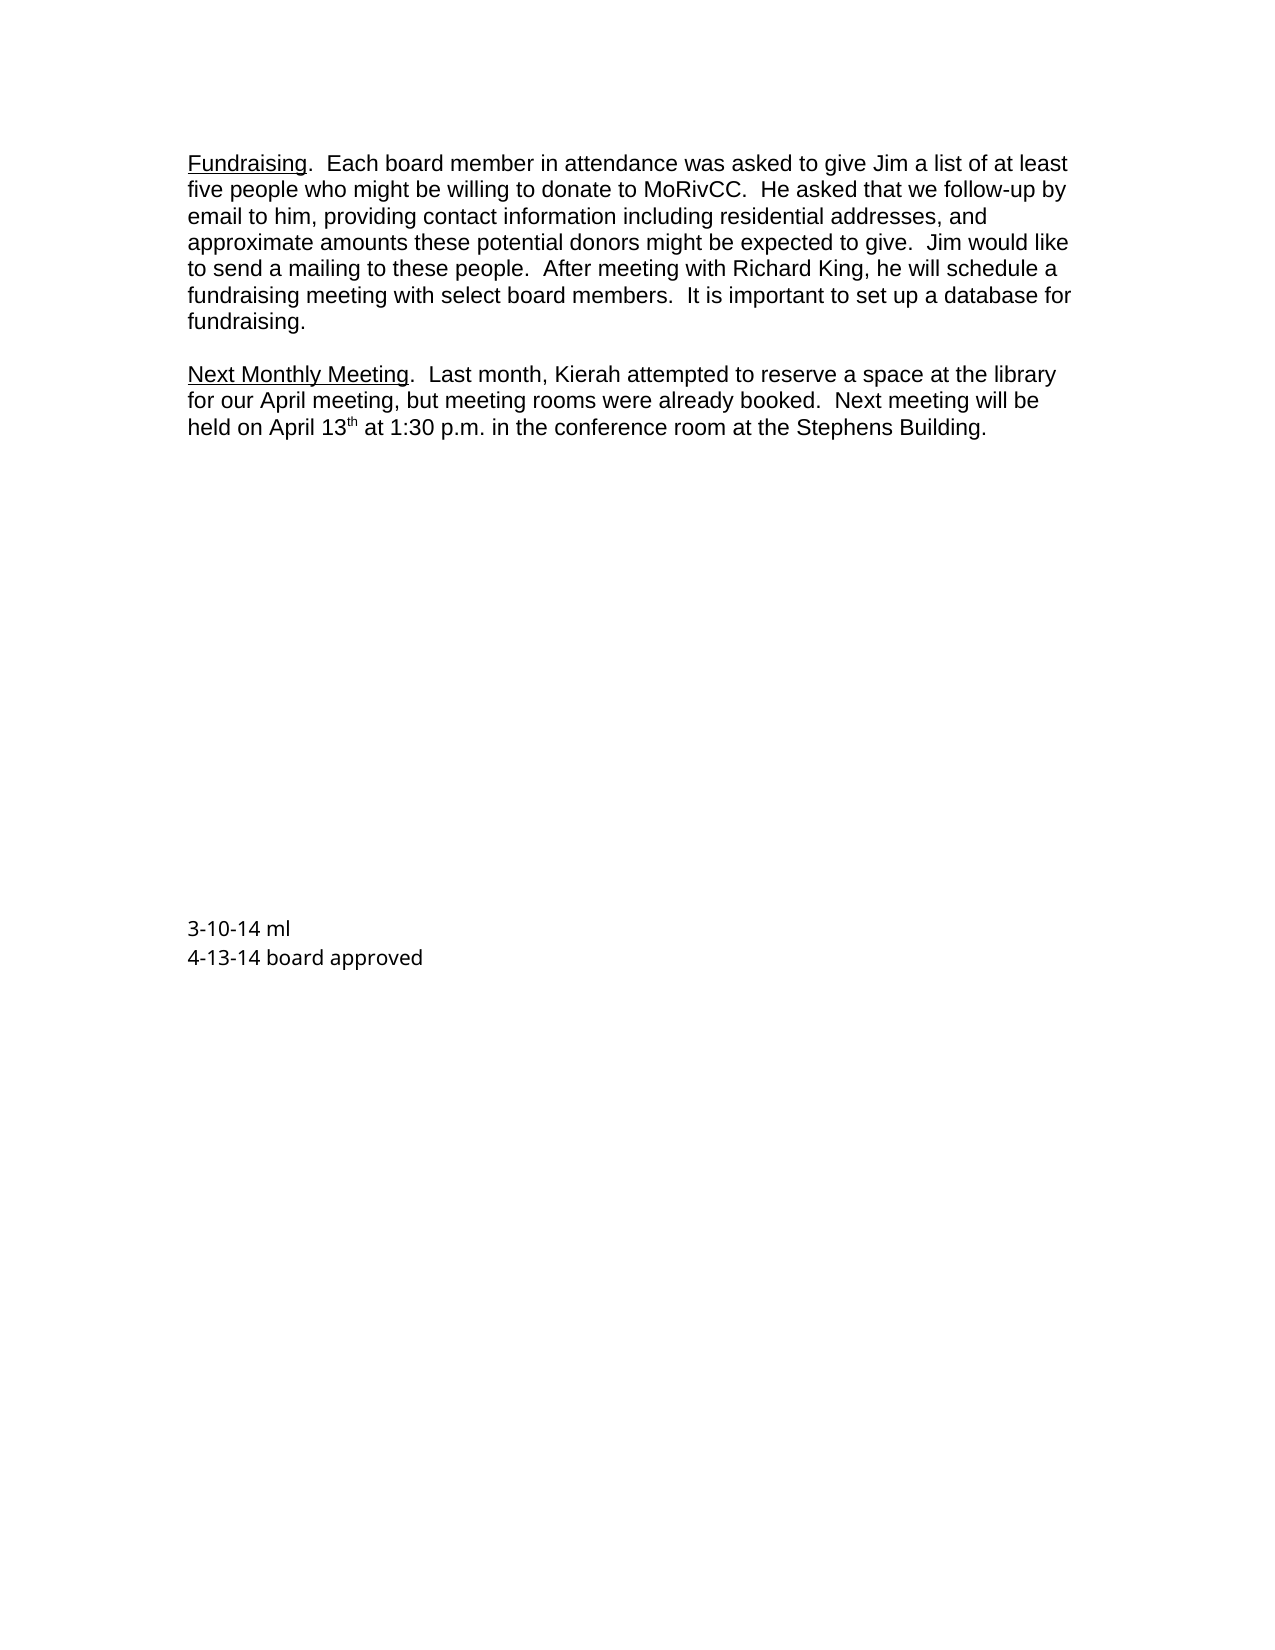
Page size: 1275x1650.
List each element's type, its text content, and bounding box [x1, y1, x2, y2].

text Fundraising. Each board member in attendance was asked to give Jim a list of at least five people who might be willing to donate to MoRivCC. He asked that we follow-up by email to him, providing contact information including residential addresses, and approximate amounts these potential donors might be expected to give. Jim would like to send a mailing to these people. After meeting with Richard King, he will schedule a fundraising meeting with select board members. It is important to set up a database for fundraising. [187, 150, 1087, 334]
text 3-10-14 ml [187, 914, 1087, 943]
text 4-13-14 board approved [187, 943, 1087, 971]
text Next Monthly Meeting. Last month, Kierah attempted to reserve a space at the library for our April meeting, but meeting rooms were already booked. Next meeting will be held on April 13th at 1:30 p.m. in the conference room at the Stephens Building. [187, 361, 1087, 440]
